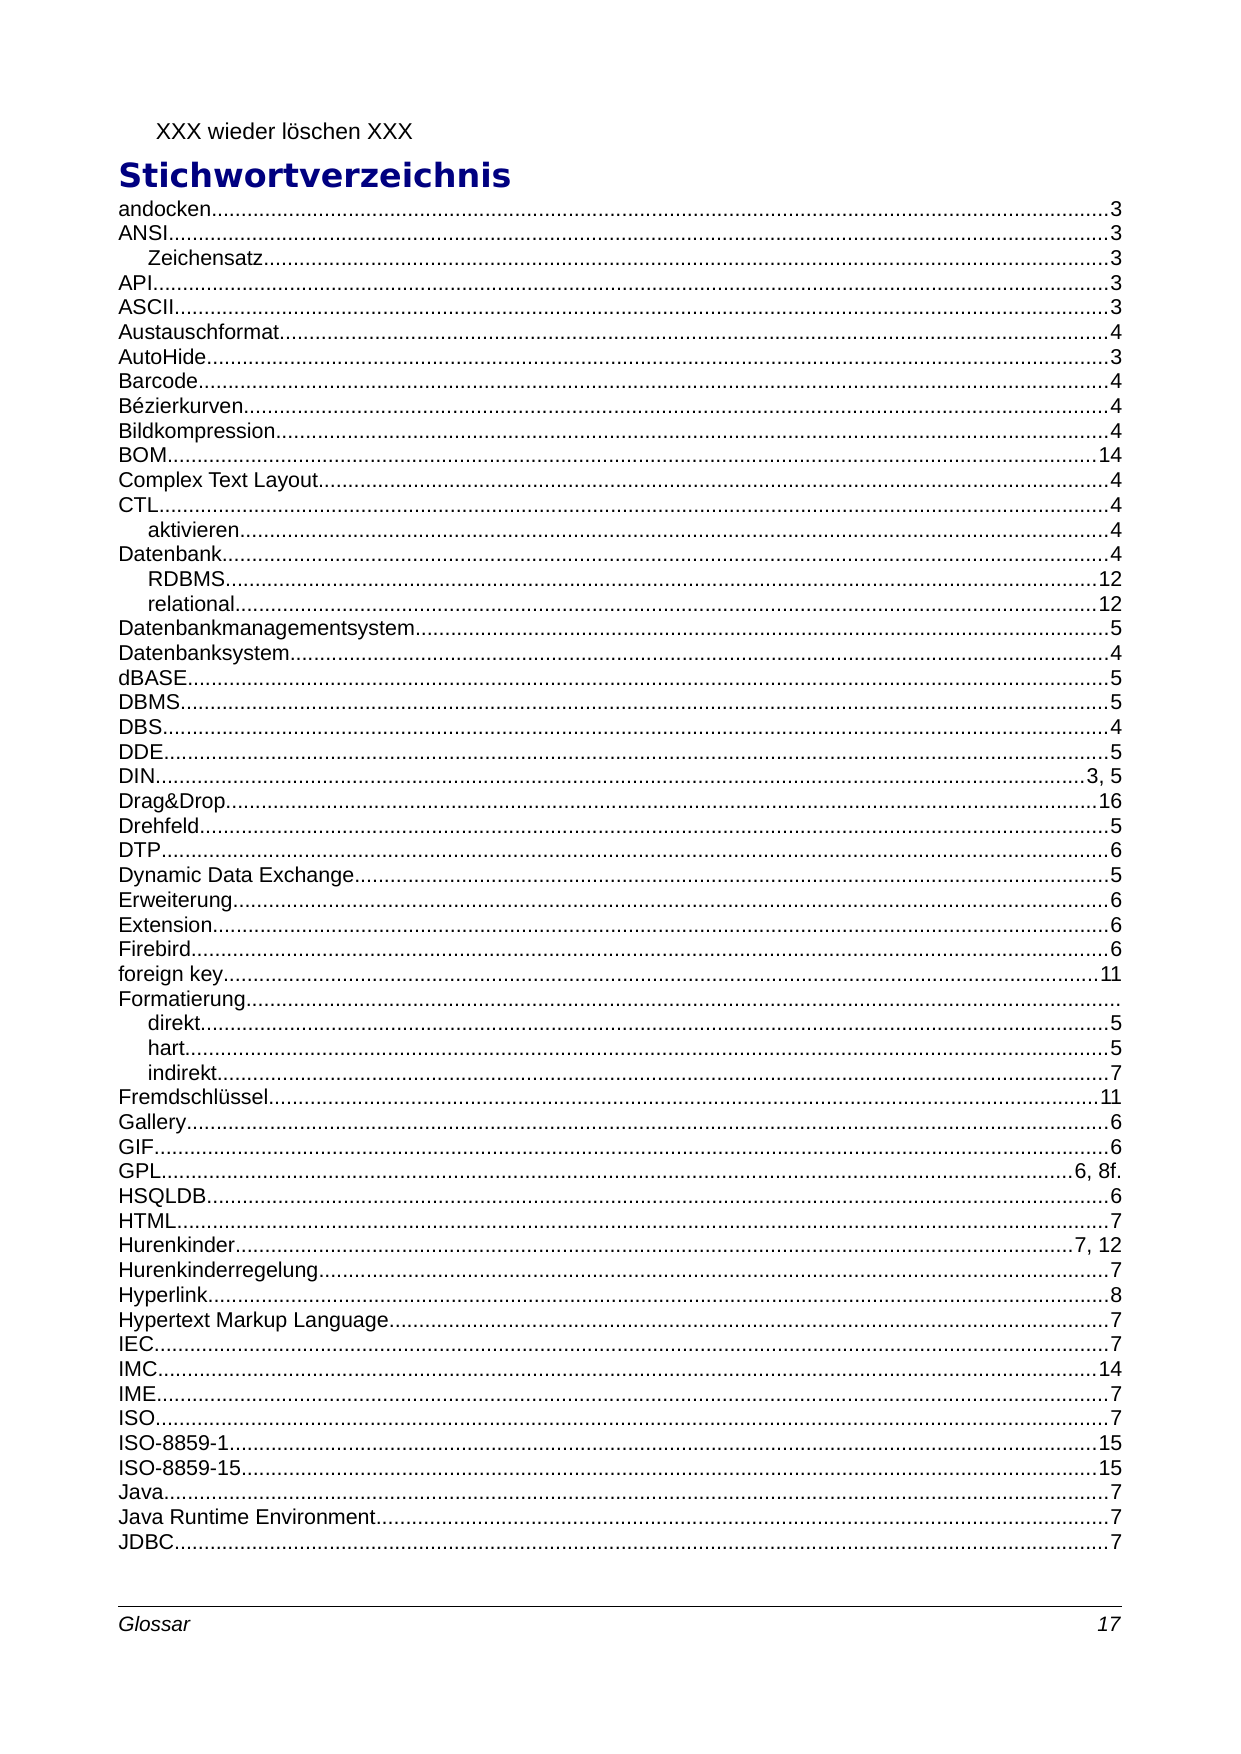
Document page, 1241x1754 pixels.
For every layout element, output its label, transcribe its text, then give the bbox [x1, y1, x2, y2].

text Dynamic Data Exchange 5 [118, 862, 1122, 887]
text Fremdschlüssel 11 [118, 1084, 1122, 1109]
text BOM 14 [118, 443, 1122, 467]
text IMC 14 [118, 1356, 1122, 1381]
text Barcode 4 [118, 369, 1122, 393]
text Java 7 [118, 1479, 1122, 1504]
text ISO 7 [118, 1406, 1122, 1430]
text GIF 6 [118, 1134, 1122, 1159]
text JDBC 7 [118, 1529, 1122, 1554]
text foreign key 11 [118, 961, 1122, 986]
text CTL 4 [118, 492, 1122, 517]
text HTML 7 [118, 1208, 1122, 1233]
text relational 12 [148, 591, 1122, 616]
text Hurenkinderregelung 7 [118, 1257, 1122, 1282]
text Java Runtime Environment 7 [118, 1504, 1122, 1529]
text Hypertext Markup Language 7 [118, 1307, 1122, 1331]
subtitle Stichwortverzeichnis [118, 157, 1122, 196]
text Erweiterung 6 [118, 887, 1122, 912]
text Hurenkinder 7, 12 [118, 1233, 1122, 1257]
text ASCII 3 [118, 294, 1122, 319]
text Datenbanksystem 4 [118, 640, 1122, 665]
text RDBMS 12 [148, 566, 1122, 591]
text direkt 5 [148, 1011, 1122, 1035]
text Austauschformat 4 [118, 319, 1122, 344]
text Bildkompression 4 [118, 418, 1122, 443]
text Firebird 6 [118, 936, 1122, 961]
text ANSI 3 [118, 221, 1122, 245]
text ISO-8859-15 15 [118, 1455, 1122, 1479]
text Complex Text Layout 4 [118, 467, 1122, 492]
text AutoHide 3 [118, 344, 1122, 369]
text Datenbankmanagementsystem 5 [118, 616, 1122, 640]
text aktivieren 4 [148, 517, 1122, 541]
text GPL 6, 8f. [118, 1159, 1122, 1183]
text Zeichensatz 3 [148, 245, 1122, 270]
text Extension 6 [118, 912, 1122, 936]
text Datenbank 4 [118, 541, 1122, 566]
text XXX wieder löschen XXX [156, 118, 1122, 144]
text DBMS 5 [118, 689, 1122, 714]
text indirekt 7 [148, 1060, 1122, 1084]
text DBS 4 [118, 714, 1122, 739]
text DDE 5 [118, 739, 1122, 764]
text hart 5 [148, 1035, 1122, 1060]
text Drag&Drop 16 [118, 788, 1122, 813]
text Hyperlink 8 [118, 1282, 1122, 1307]
text HSQLDB 6 [118, 1183, 1122, 1208]
text Gallery 6 [118, 1109, 1122, 1134]
text andocken 3 [118, 196, 1122, 221]
text API 3 [118, 270, 1122, 294]
text IEC 7 [118, 1331, 1122, 1356]
text dBASE 5 [118, 665, 1122, 689]
text DIN 3, 5 [118, 764, 1122, 788]
text ISO-8859-1 15 [118, 1430, 1122, 1455]
text Formatierung [118, 986, 1122, 1011]
text Bézierkurven 4 [118, 393, 1122, 418]
text IME 7 [118, 1381, 1122, 1406]
text DTP 6 [118, 838, 1122, 862]
text Drehfeld 5 [118, 813, 1122, 838]
